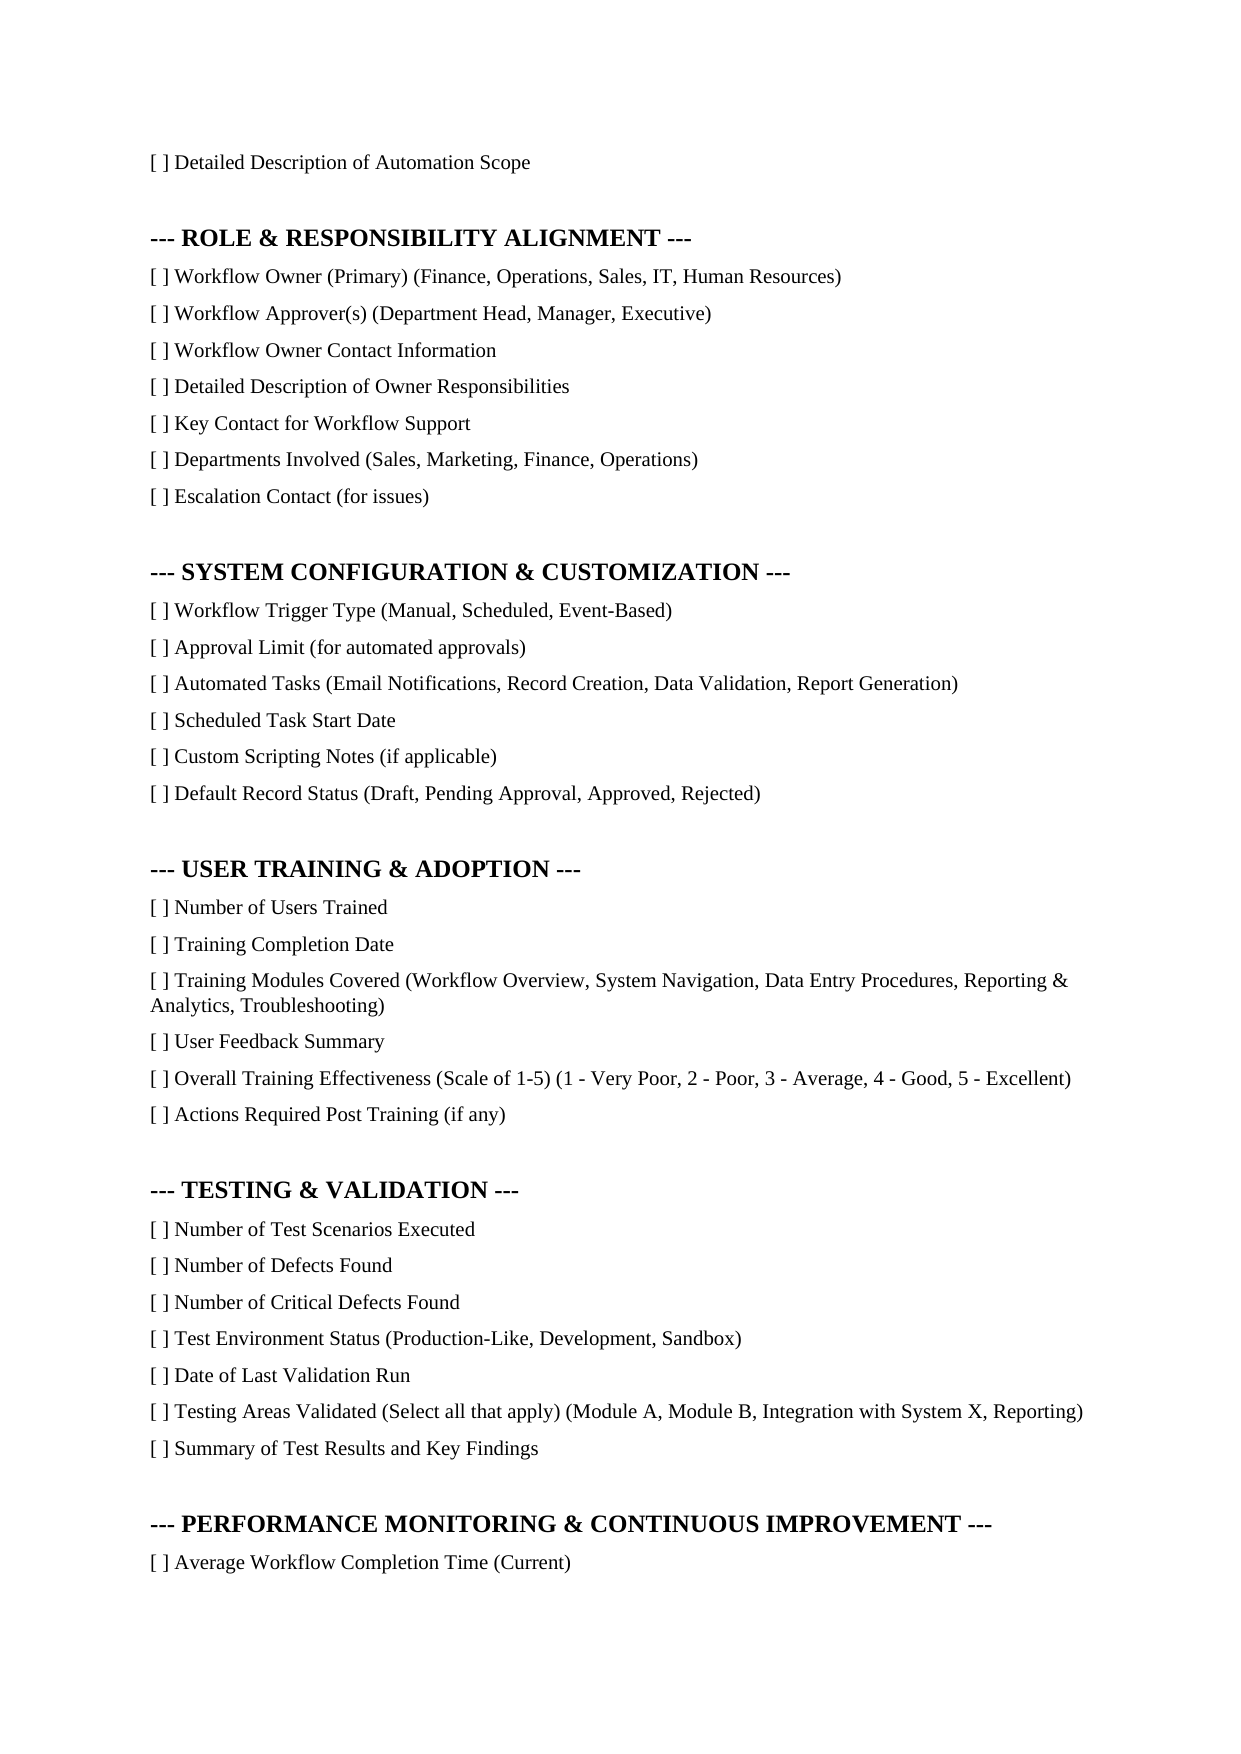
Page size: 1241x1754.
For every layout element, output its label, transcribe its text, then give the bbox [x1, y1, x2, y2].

text [ ] Workflow Trigger Type (Manual, Scheduled, Event-Based) [150, 598, 1090, 622]
text --- PERFORMANCE MONITORING & CONTINUOUS IMPROVEMENT --- [150, 1509, 1090, 1538]
text [ ] Scheduled Task Start Date [150, 708, 1090, 732]
text [ ] Escalation Contact (for issues) [150, 484, 1090, 508]
text [ ] Default Record Status (Draft, Pending Approval, Approved, Rejected) [150, 781, 1090, 805]
text [ ] Key Contact for Workflow Support [150, 411, 1090, 435]
text --- ROLE & RESPONSIBILITY ALIGNMENT --- [150, 223, 1090, 252]
text [ ] Workflow Owner (Primary) (Finance, Operations, Sales, IT, Human Resources) [150, 264, 1090, 288]
text [ ] Average Workflow Completion Time (Current) [150, 1550, 1090, 1574]
text [ ] Custom Scripting Notes (if applicable) [150, 744, 1090, 768]
text [ ] Number of Critical Defects Found [150, 1290, 1090, 1314]
text --- USER TRAINING & ADOPTION --- [150, 854, 1090, 883]
text [ ] Summary of Test Results and Key Findings [150, 1436, 1090, 1460]
text [ ] Approval Limit (for automated approvals) [150, 635, 1090, 659]
text [ ] Workflow Owner Contact Information [150, 337, 1090, 362]
text [ ] Number of Test Scenarios Executed [150, 1217, 1090, 1241]
text [ ] User Feedback Summary [150, 1029, 1090, 1053]
text [ ] Test Environment Status (Production-Like, Development, Sandbox) [150, 1326, 1090, 1350]
text [ ] Date of Last Validation Run [150, 1363, 1090, 1387]
text [ ] Training Completion Date [150, 932, 1090, 956]
text [ ] Detailed Description of Automation Scope [150, 150, 1090, 174]
text [ ] Overall Training Effectiveness (Scale of 1-5) (1 - Very Poor, 2 - Poor, 3 - Average, 4 - Good, 5 - Excellent) [150, 1066, 1090, 1090]
text [ ] Automated Tasks (Email Notifications, Record Creation, Data Validation, Report Generation) [150, 671, 1090, 695]
text [ ] Actions Required Post Training (if any) [150, 1102, 1090, 1126]
text [ ] Departments Involved (Sales, Marketing, Finance, Operations) [150, 447, 1090, 471]
text [ ] Testing Areas Validated (Select all that apply) (Module A, Module B, Integration with System X, Reporting) [150, 1399, 1090, 1423]
text [ ] Training Modules Covered (Workflow Overview, System Navigation, Data Entry Procedures, Reporting & Analytics, Troubleshooting) [150, 968, 1090, 1017]
text [ ] Detailed Description of Owner Responsibilities [150, 374, 1090, 398]
text [ ] Number of Users Trained [150, 895, 1090, 919]
text [ ] Number of Defects Found [150, 1253, 1090, 1277]
text --- TESTING & VALIDATION --- [150, 1175, 1090, 1204]
text --- SYSTEM CONFIGURATION & CUSTOMIZATION --- [150, 557, 1090, 586]
text [ ] Workflow Approver(s) (Department Head, Manager, Executive) [150, 301, 1090, 325]
